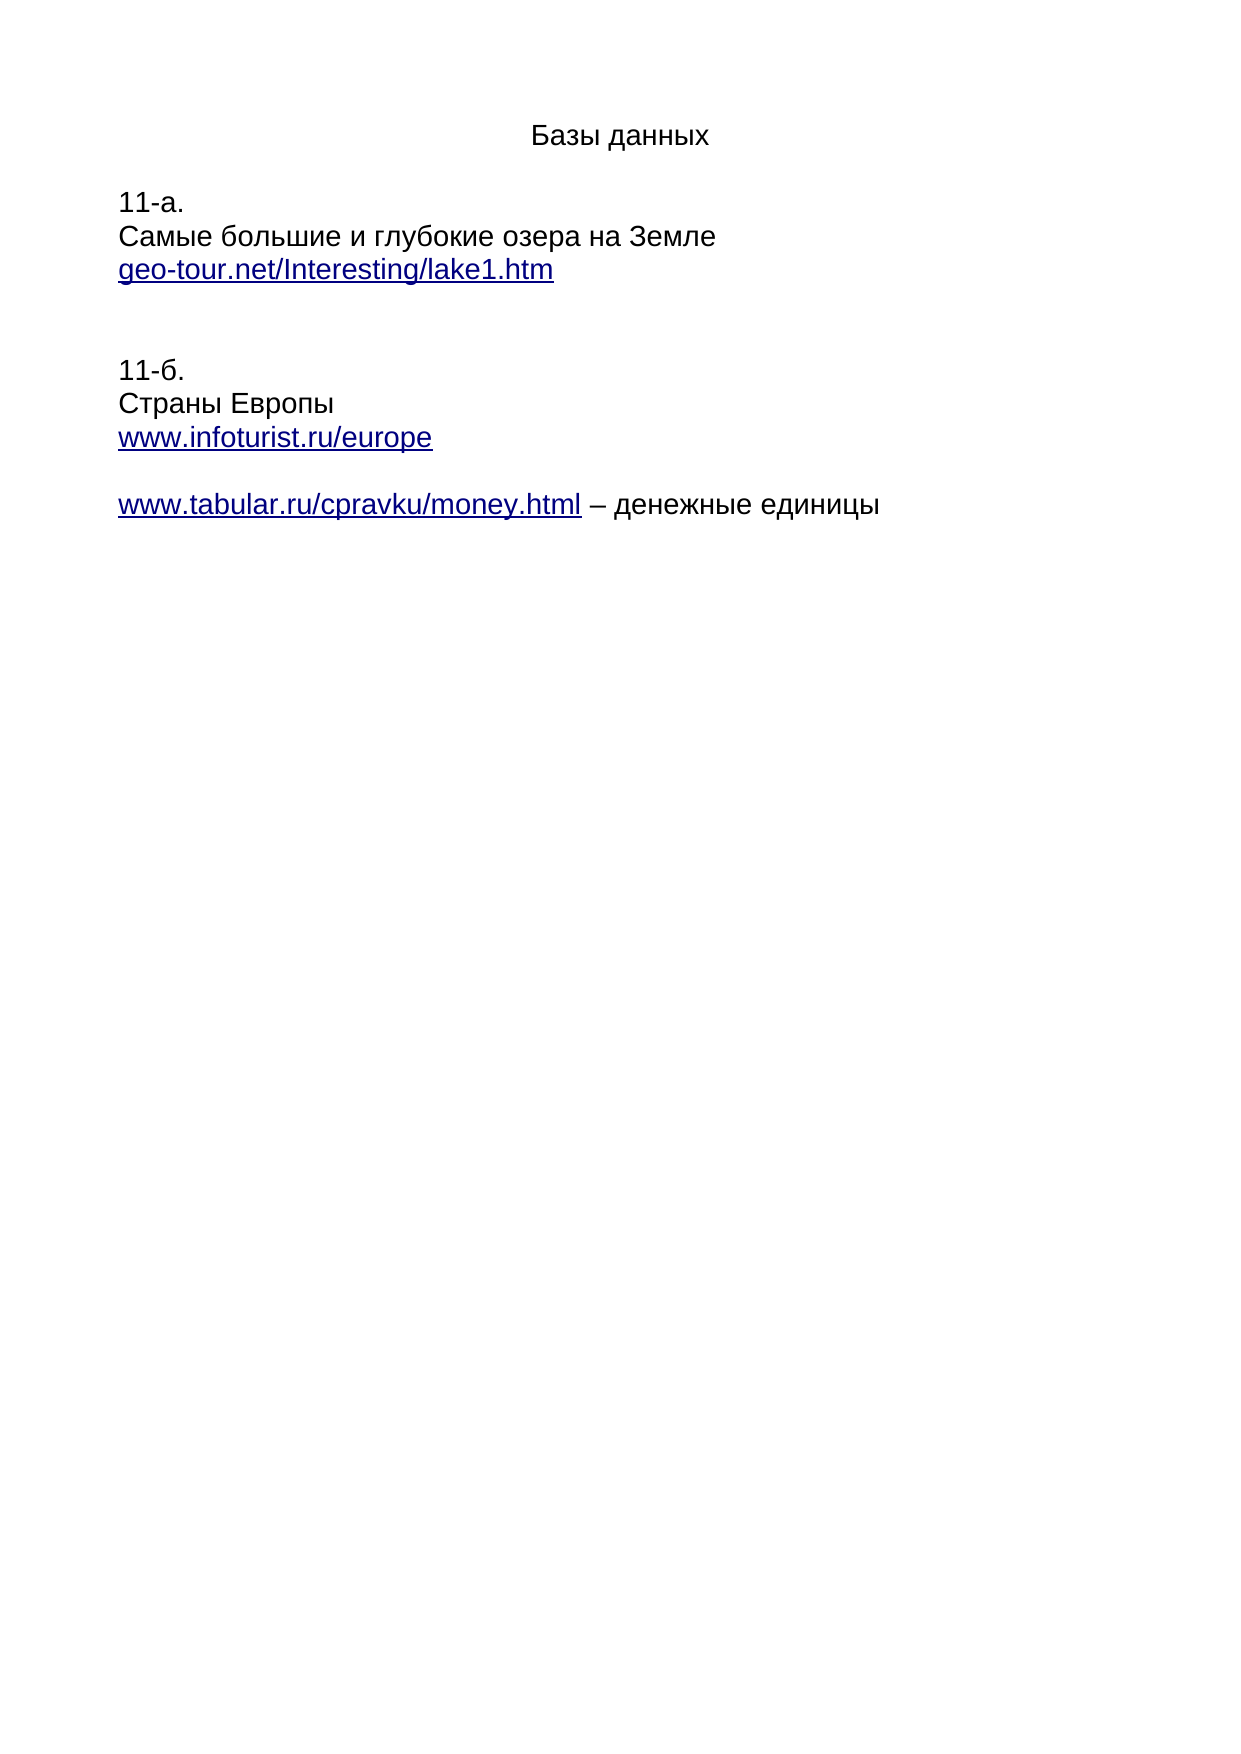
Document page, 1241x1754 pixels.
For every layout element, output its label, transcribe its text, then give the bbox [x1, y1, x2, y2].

text www.infoturist.ru/europe [118, 420, 1122, 453]
text www.tabular.ru/cpravku/money.html – денежные единицы [118, 487, 1122, 521]
text Базы данных [118, 118, 1122, 152]
text Страны Европы [118, 386, 1122, 420]
text geo-tour.net/Interesting/lake1.htm [118, 252, 1122, 286]
text 11-a. [118, 185, 1122, 219]
text 11-б. [118, 353, 1122, 386]
text Самые большие и глубокие озера на Земле [118, 219, 1122, 252]
